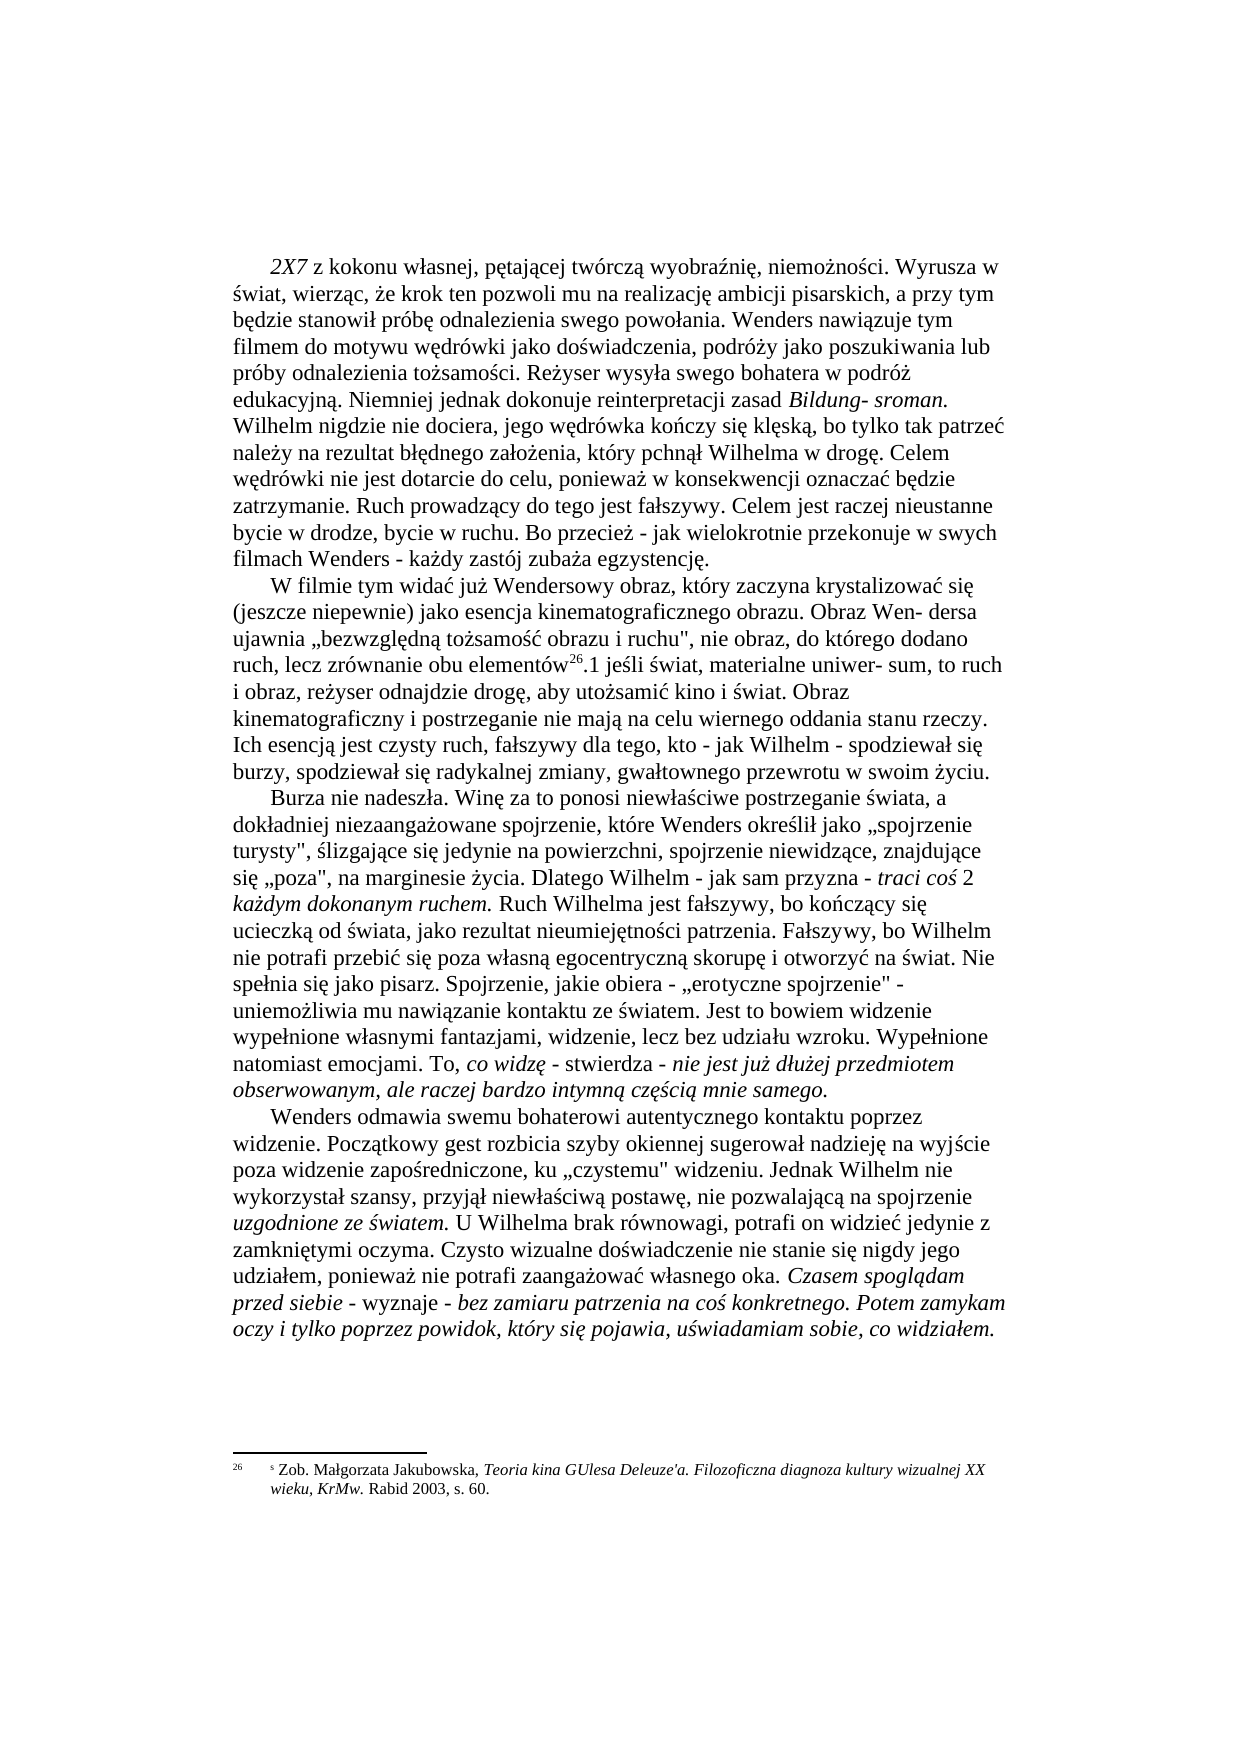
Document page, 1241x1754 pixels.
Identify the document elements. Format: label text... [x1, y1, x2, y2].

text s Zob. Małgorzata Jakubowska, Teoria kina GUlesa Deleuze'a. Filozoficzna diagnoza kultury wizualnej XX wieku, KrMw. Rabid 2003, s. 60. [233, 1459, 1008, 1498]
text Burza nie nadeszła. Winę za to ponosi niewłaściwe postrzeganie świata, a dokładniej niezaangażowane spojrzenie, które Wenders określił jako „spoj­rzenie turysty", ślizgające się jedynie na powierzchni, spojrzenie niewidzące, znajdujące się „poza", na marginesie życia. Dlatego Wilhelm - jak sam przy­zna - traci coś 2 każdym dokonanym ruchem. Ruch Wilhelma jest fałszywy, bo koń­czący się ucieczką od świata, jako rezultat nieumiejętności patrzenia. Fałszy­wy, bo Wilhelm nie potrafi przebić się poza własną egocentryczną skorupę i otworzyć na świat. Nie spełnia się jako pisarz. Spojrzenie, jakie obiera - „ero­tyczne spojrzenie" - uniemożliwia mu nawiązanie kontaktu ze światem. Jest to bowiem widzenie wypełnione własnymi fantazjami, widzenie, lecz bez udzia­łu wzroku. Wypełnione natomiast emocjami. To, co widzę - stwierdza - nie jest już dłużej przedmiotem obserwowanym, ale raczej bardzo intymną częścią mnie samego. [233, 784, 1008, 1103]
text 2X7 z kokonu własnej, pętającej twórczą wyobraźnię, niemożności. Wyrusza w świat, wierząc, że krok ten pozwoli mu na realizację ambicji pisarskich, a przy tym będzie stanowił próbę odnalezienia swego powołania. Wenders nawiązuje tym filmem do motywu wędrówki jako doświadczenia, podróży jako poszuki­wania lub próby odnalezienia tożsamości. Reżyser wysyła swego bohatera w podróż edukacyjną. Niemniej jednak dokonuje reinterpretacji zasad Bildung- sroman. Wilhelm nigdzie nie dociera, jego wędrówka kończy się klęską, bo tylko tak patrzeć należy na rezultat błędnego założenia, który pchnął Wilhelma w drogę. Celem wędrówki nie jest dotarcie do celu, ponieważ w konsekwencji oznaczać będzie zatrzymanie. Ruch prowadzący do tego jest fałszywy. Celem jest raczej nieustanne bycie w drodze, bycie w ruchu. Bo przecież - jak wielokrotnie prze­konuje w swych filmach Wenders - każdy zastój zubaża egzystencję. [233, 253, 1008, 572]
text W filmie tym widać już Wendersowy obraz, który zaczyna krystalizować się (jeszcze niepewnie) jako esencja kinematograficznego obrazu. Obraz Wen- dersa ujawnia „bezwzględną tożsamość obrazu i ruchu", nie obraz, do którego dodano ruch, lecz zrównanie obu elementów.1 jeśli świat, materialne uniwer- sum, to ruch i obraz, reżyser odnajdzie drogę, aby utożsamić kino i świat. Ob­raz kinematograficzny i postrzeganie nie mają na celu wiernego oddania sta­nu rzeczy. Ich esencją jest czysty ruch, fałszywy dla tego, kto - jak Wilhelm - spodziewał się burzy, spodziewał się radykalnej zmiany, gwałtownego prze­wrotu w swoim życiu. [233, 572, 1008, 784]
text Wenders odmawia swemu bohaterowi autentycznego kontaktu poprzez widzenie. Początkowy gest rozbicia szyby okiennej sugerował nadzieję na wyj­ście poza widzenie zapośredniczone, ku „czystemu" widzeniu. Jednak Wilhelm nie wykorzystał szansy, przyjął niewłaściwą postawę, nie pozwalającą na spoj­rzenie uzgodnione ze światem. U Wilhelma brak równowagi, potrafi on widzieć jedynie z zamkniętymi oczyma. Czysto wizualne doświadczenie nie stanie się nigdy jego udziałem, ponieważ nie potrafi zaangażować własnego oka. Cza­sem spoglądam przed siebie - wyznaje - bez zamiaru patrzenia na coś konkretnego. Potem zamykam oczy i tylko poprzez powidok, który się pojawia, uświadamiam sobie, co widziałem. [233, 1103, 1008, 1342]
